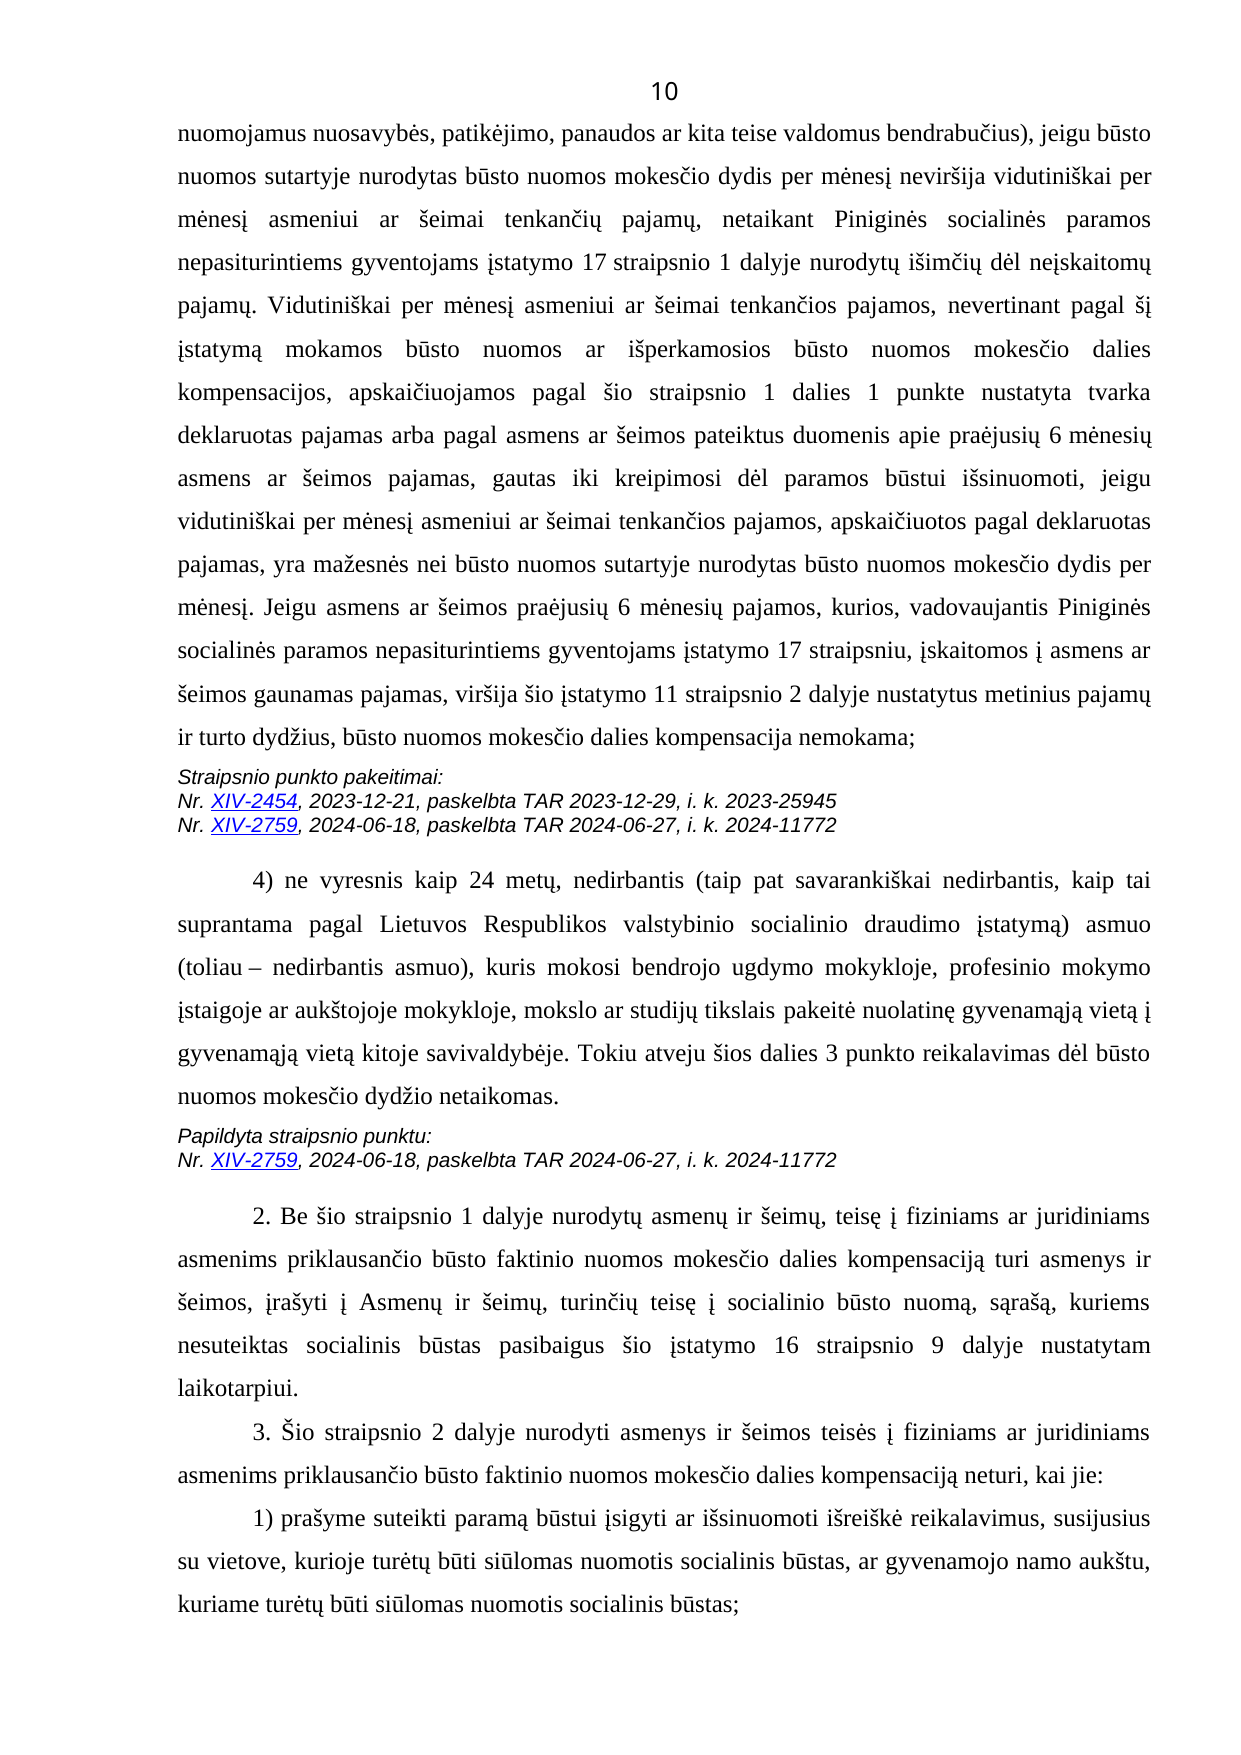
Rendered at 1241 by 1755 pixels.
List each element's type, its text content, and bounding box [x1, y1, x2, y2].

text 1) prašyme suteikti paramą būstui įsigyti ar išsinuomoti išreiškė reikalavimus, susijusius su vietove, kurioje turėtų būti siūlomas nuomotis socialinis būstas, ar gyvenamojo namo aukštu, kuriame turėtų būti siūlomas nuomotis socialinis būstas; [177, 1503, 1152, 1618]
text Nr. XIV-2759, 2024-06-18, paskelbta TAR 2024-06-27, i. k. 2024-11772 [177, 1148, 1152, 1172]
text 2. Be šio straipsnio 1 dalyje nurodytų asmenų ir šeimų, teisę į fiziniams ar juridiniams asmenims priklausančio būsto faktinio nuomos mokesčio dalies kompensaciją turi asmenys ir šeimos, įrašyti į Asmenų ir šeimų, turinčių teisę į socialinio būsto nuomą, sąrašą, kuriems nesuteiktas socialinis būstas pasibaigus šio įstatymo 16 straipsnio 9 dalyje nustatytam laikotarpiui. [177, 1201, 1152, 1402]
text Papildyta straipsnio punktu: [177, 1124, 1152, 1148]
text Straipsnio punkto pakeitimai: [177, 765, 1152, 789]
text Nr. XIV-2759, 2024-06-18, paskelbta TAR 2024-06-27, i. k. 2024-11772 [177, 813, 1152, 837]
text 3. Šio straipsnio 2 dalyje nurodyti asmenys ir šeimos teisės į fiziniams ar juridiniams asmenims priklausančio būsto faktinio nuomos mokesčio dalies kompensaciją neturi, kai jie: [177, 1417, 1152, 1488]
text Nr. XIV-2454, 2023-12-21, paskelbta TAR 2023-12-29, i. k. 2023-25945 [177, 789, 1152, 813]
text nuomojamus nuosavybės, patikėjimo, panaudos ar kita teise valdomus bendrabučius), jeigu būsto nuomos sutartyje nurodytas būsto nuomos mokesčio dydis per mėnesį neviršija vidutiniškai per mėnesį asmeniui ar šeimai tenkančių pajamų, netaikant Piniginės socialinės paramos nepasiturintiems gyventojams įstatymo 17 straipsnio 1 dalyje nurodytų išimčių dėl neįskaitomų pajamų. Vidutiniškai per mėnesį asmeniui ar šeimai tenkančios pajamos, nevertinant pagal šį įstatymą mokamos būsto nuomos ar išperkamosios būsto nuomos mokesčio dalies kompensacijos, apskaičiuojamos pagal šio straipsnio 1 dalies 1 punkte nustatyta tvarka deklaruotas pajamas arba pagal asmens ar šeimos pateiktus duomenis apie praėjusių 6 mėnesių asmens ar šeimos pajamas, gautas iki kreipimosi dėl paramos būstui išsinuomoti, jeigu vidutiniškai per mėnesį asmeniui ar šeimai tenkančios pajamos, apskaičiuotos pagal deklaruotas pajamas, yra mažesnės nei būsto nuomos sutartyje nurodytas būsto nuomos mokesčio dydis per mėnesį. Jeigu asmens ar šeimos praėjusių 6 mėnesių pajamos, kurios, vadovaujantis Piniginės socialinės paramos nepasiturintiems gyventojams įstatymo 17 straipsniu, įskaitomos į asmens ar šeimos gaunamas pajamas, viršija šio įstatymo 11 straipsnio 2 dalyje nustatytus metinius pajamų ir turto dydžius, būsto nuomos mokesčio dalies kompensacija nemokama; [177, 118, 1152, 751]
text 4) ne vyresnis kaip 24 metų, nedirbantis (taip pat savarankiškai nedirbantis, kaip tai suprantama pagal Lietuvos Respublikos valstybinio socialinio draudimo įstatymą) asmuo (toliau – nedirbantis asmuo), kuris mokosi bendrojo ugdymo mokykloje, profesinio mokymo įstaigoje ar aukštojoje mokykloje, mokslo ar studijų tikslais pakeitė nuolatinę gyvenamąją vietą į gyvenamąją vietą kitoje savivaldybėje. Tokiu atveju šios dalies 3 punkto reikalavimas dėl būsto nuomos mokesčio dydžio netaikomas. [177, 866, 1152, 1110]
